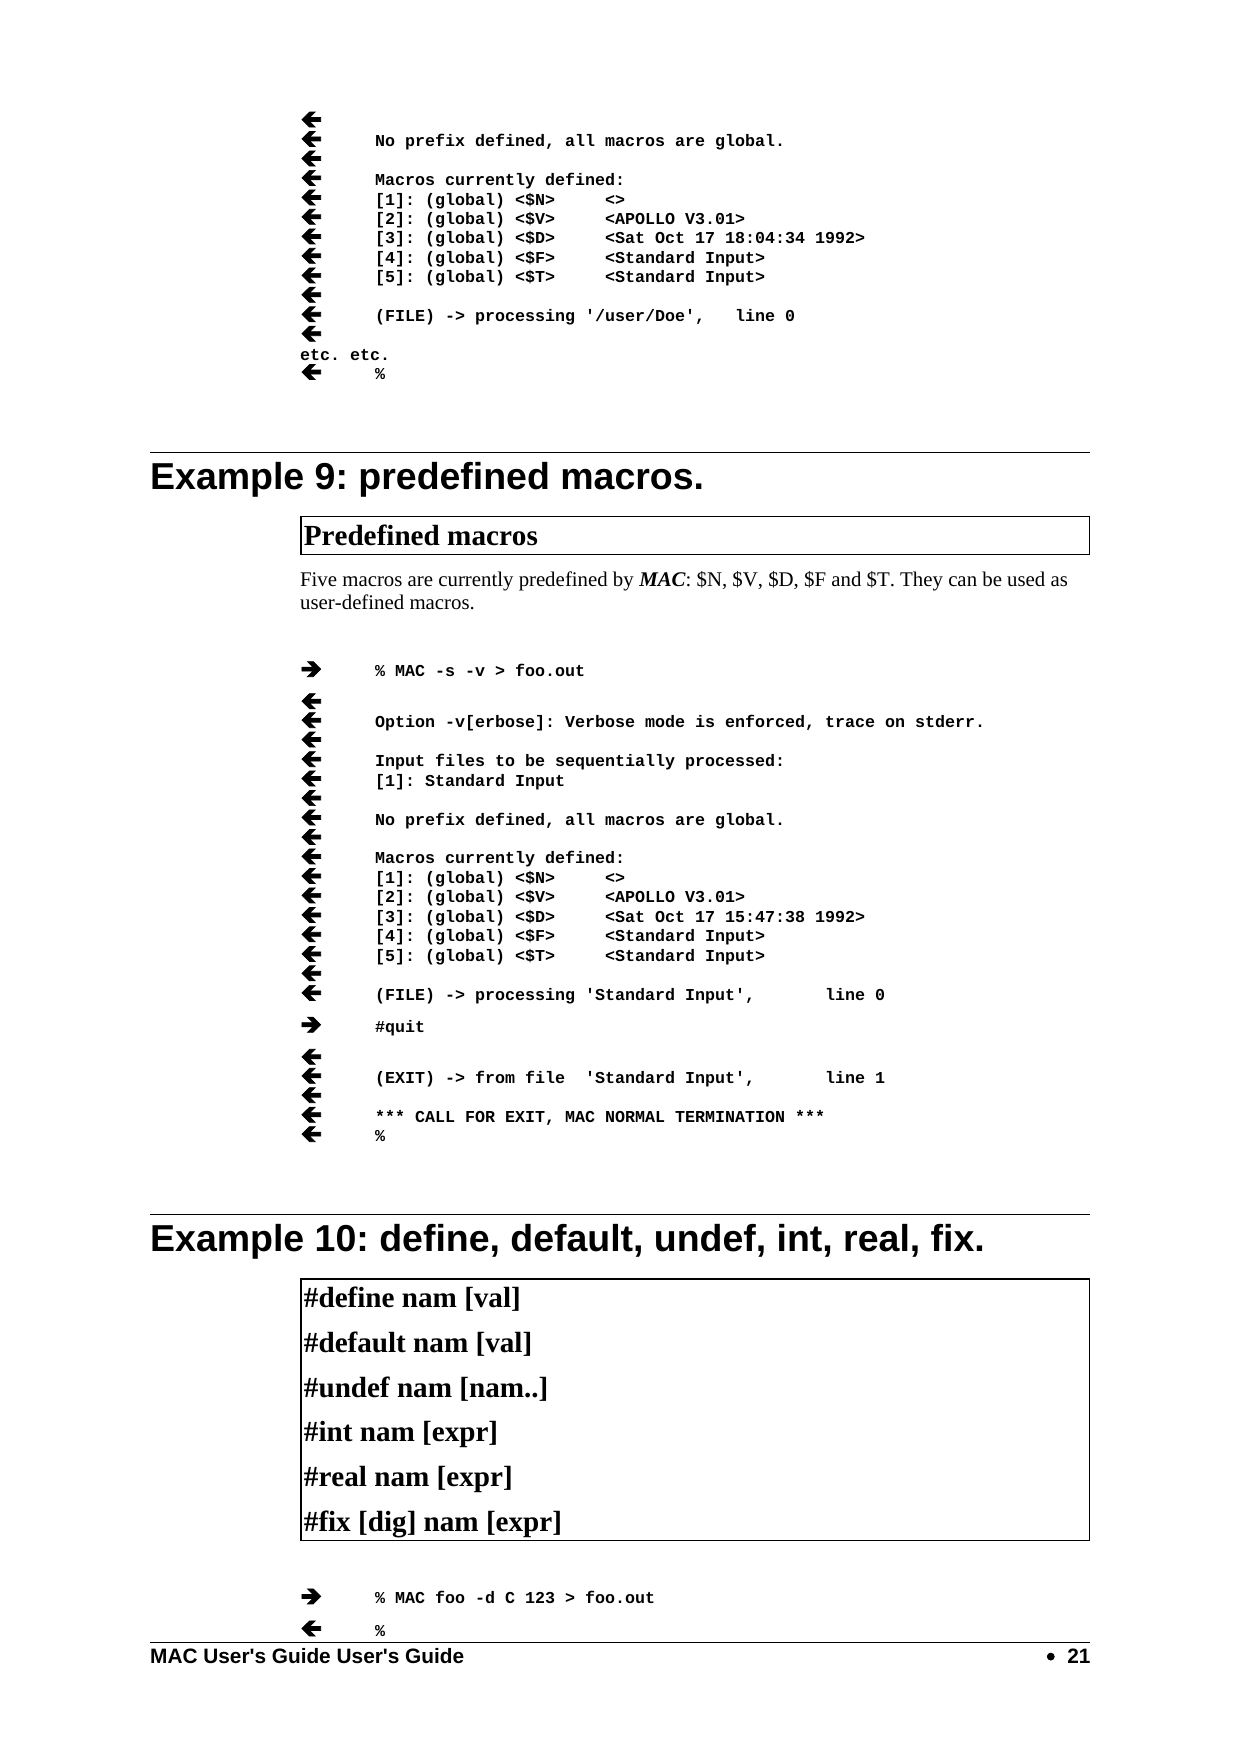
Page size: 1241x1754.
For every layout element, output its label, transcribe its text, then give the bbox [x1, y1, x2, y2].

text ç ç No prefix defined, all macros are global. ç ç Macros currently defined: ç [1]: (global) <$N> <> ç [2]: (global) <$V> <APOLLO V3.01> ç [3]: (global) <$D> <Sat Oct 17 18:04:34 1992> ç [4]: (global) <$F> <Standard Input> ç [5]: (global) <$T> <Standard Input> ç ç (FILE) -> processing '/user/Doe', line 0 ç etc. etc. ç % [300, 112, 1090, 384]
text #undef nam [nam..] [302, 1367, 1089, 1403]
text #define nam [val] [302, 1280, 1089, 1314]
text ç % [300, 1621, 1090, 1641]
text Five macros are currently predefined by MAC: $N, $V, $D, $F and $T. They can be used as user-defined macros. [300, 568, 1090, 614]
text #real nam [expr] [302, 1457, 1089, 1493]
text ç ç Option -v[erbose]: Verbose mode is enforced, trace on stderr. ç ç Input files to be sequentially processed: ç [1]: Standard Input ç ç No prefix defined, all macros are global. ç ç Macros currently defined: ç [1]: (global) <$N> <> ç [2]: (global) <$V> <APOLLO V3.01> ç [3]: (global) <$D> <Sat Oct 17 15:47:38 1992> ç [4]: (global) <$F> <Standard Input> ç [5]: (global) <$T> <Standard Input> ç ç (FILE) -> processing 'Standard Input', line 0 [300, 694, 1090, 1005]
text #fix [dig] nam [expr] [302, 1502, 1089, 1540]
text #default nam [val] [302, 1323, 1089, 1358]
text #int nam [expr] [302, 1412, 1089, 1448]
text è #quit [300, 1018, 1090, 1037]
text è % MAC foo -d C 123 > foo.out [300, 1589, 1090, 1609]
text è % MAC -s -v > foo.out [300, 662, 1090, 682]
subtitle Example 10: define, default, undef, int, real, fix. [150, 1215, 1090, 1259]
subtitle Example 9: predefined macros. [150, 453, 1090, 497]
text Predefined macros [302, 517, 1089, 554]
text ç ç (EXIT) -> from file 'Standard Input', line 1 ç ç *** CALL FOR EXIT, MAC NORMAL TERMINATION *** ç % [300, 1050, 1090, 1147]
